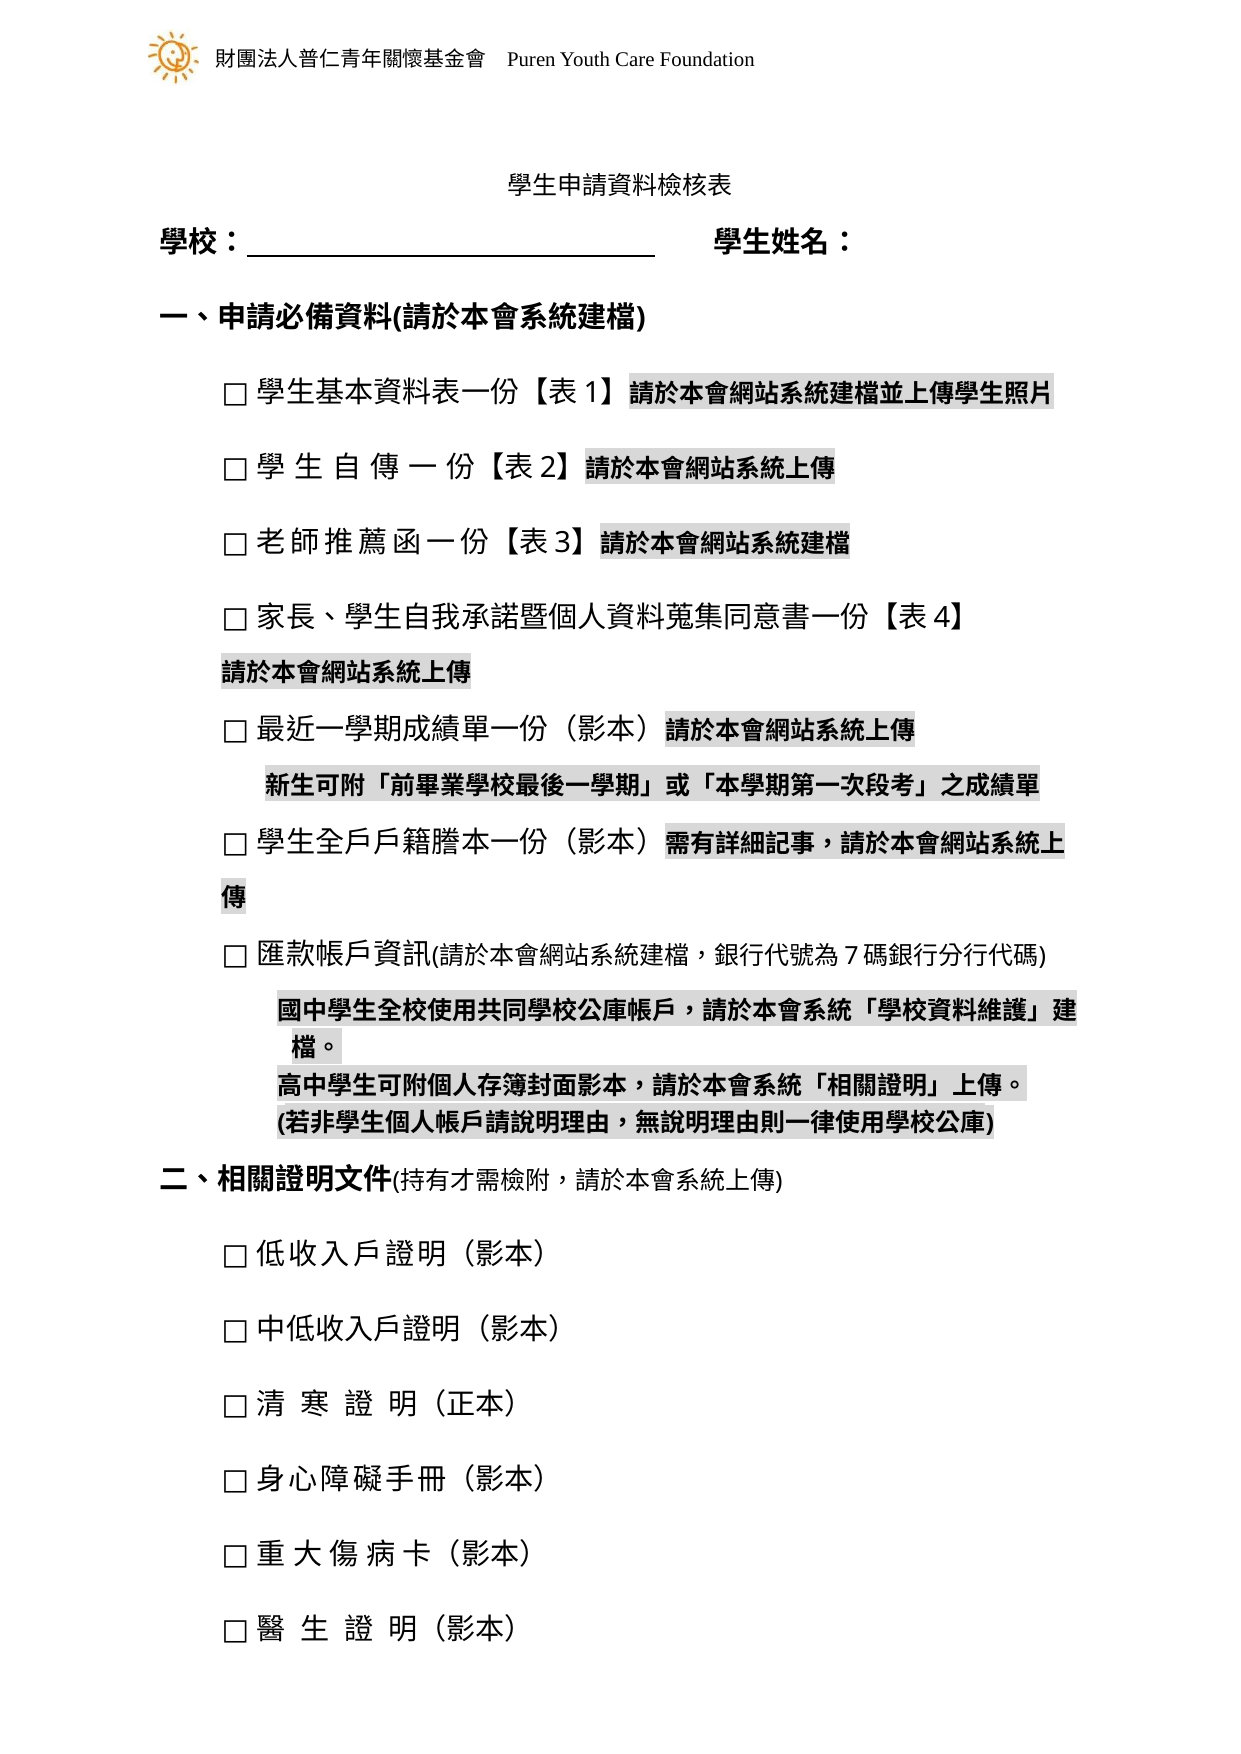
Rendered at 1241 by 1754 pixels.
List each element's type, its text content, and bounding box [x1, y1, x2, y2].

table_cell □ 低收入戶證明（影本） □ 中低收入戶證明（影本） □ 清寒證明（正本） □ 身心障礙手冊（影本） □ 重大傷病卡（影本） □ 醫生證明（影本） [148, 1215, 1092, 1664]
picture [147, 29, 199, 86]
table_cell 一、申請必備資料(請於本會系統建檔) [148, 277, 1092, 352]
table_cell 二、相關證明文件(持有才需檢附，請於本會系統上傳) [148, 1140, 1092, 1214]
table_cell □ 學生基本資料表一份【表1】請於本會網站系統建檔並上傳學生照片 □ 學生自傳一份【表2】請於本會網站系統上傳 □ 老師推薦函一份【表3】請於本會網站系統建檔 □ 家長、學生自我承諾暨個人資料蒐集同意書一份【表4】 請於本會網站系統上傳 □ 最近一學期成績單一份（影本）請於本會網站系統上傳 新生可附「前畢業學校最後一學期」或「本學期第一次段考」之成績單 □ 學生全戶戶籍謄本一份（影本）需有詳細記事，請於本會網站系統上傳 □ 匯款帳戶資訊(請於本會網站系統建檔，銀行代號為7碼銀行分行代碼) 國中學生全校使用共同學校公庫帳戶，請於本會系統「學校資料維護」建檔。 高中學生可附個人存簿封面影本，請於本會系統「相關證明」上傳。 (若非學生個人帳戶請說明理由，無說明理由則一律使用學校公庫) [148, 352, 1092, 1139]
subtitle 學生申請資料檢核表 [148, 164, 1092, 202]
table_header 學校： 學生姓名： [148, 202, 1092, 277]
